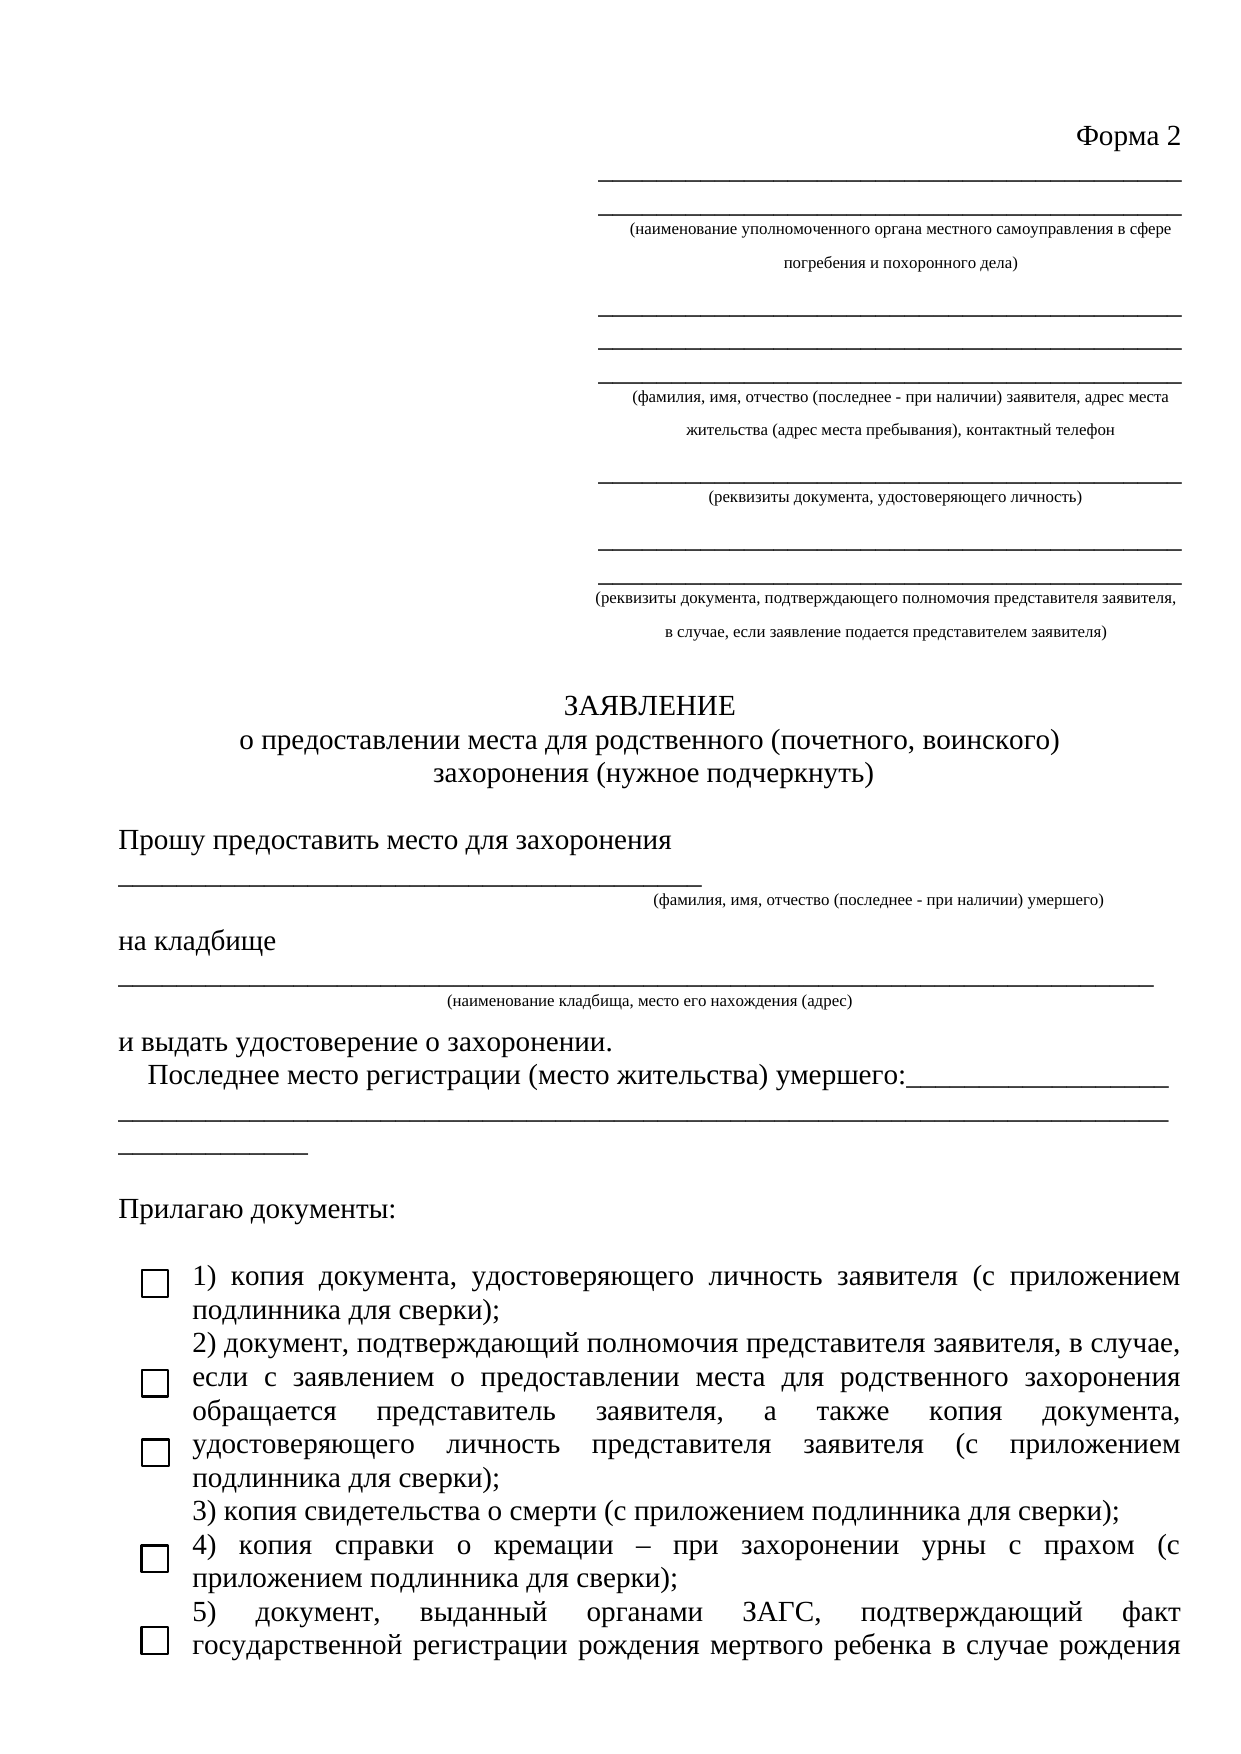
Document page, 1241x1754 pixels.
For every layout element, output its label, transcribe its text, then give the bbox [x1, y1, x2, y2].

text (реквизиты документа, удостоверяющего личность) [605, 487, 1181, 521]
text ________________________________________ [118, 353, 1181, 386]
text 5) документ, выданный органами ЗАГС, подтверждающий факт государственной регистрации рождения мертвого ребенка в случае рождения [192, 1594, 1181, 1661]
text Форма 2 [192, 118, 1181, 152]
text (наименование уполномоченного органа местного самоуправления в сфере [620, 219, 1181, 252]
text _____________________________________________________________________________________ [118, 1091, 1181, 1158]
text Прошу предоставить место для захоронения ________________________________________ [118, 822, 1181, 889]
text Прилагаю документы: [118, 1191, 1181, 1225]
text ________________________________________ [118, 554, 1181, 588]
text погребения и похоронного дела) [620, 252, 1181, 286]
text 2) документ, подтверждающий полномочия представителя заявителя, в случае, если с заявлением о предоставлении места для родственного захоронения обращается представитель заявителя, а также копия документа, удостоверяющего личность представителя заявителя (с приложением подлинника для сверки); [192, 1326, 1181, 1493]
text ________________________________________ [118, 319, 1181, 353]
text Последнее место регистрации (место жительства) умершего:__________________ [118, 1057, 1181, 1091]
text жительства (адрес места пребывания), контактный телефон [620, 420, 1181, 453]
text ________________________________________ [118, 453, 1181, 487]
text ЗАЯВЛЕНИЕ [118, 688, 1181, 722]
text ________________________________________ [118, 521, 1181, 554]
text ________________________________________ [118, 286, 1181, 319]
text (реквизиты документа, подтверждающего полномочия представителя заявителя, [591, 588, 1181, 621]
text 1) копия документа, удостоверяющего личность заявителя (с приложением подлинника для сверки); [192, 1258, 1181, 1326]
text 4) копия справки о кремации – при захоронении урны с прахом (с приложением подлинника для сверки); [192, 1527, 1181, 1594]
text на кладбище _______________________________________________________________________ [118, 923, 1181, 990]
text и выдать удостоверение о захоронении. [118, 1024, 1181, 1057]
text (фамилия, имя, отчество (последнее - при наличии) умершего) [576, 889, 1181, 923]
text (наименование кладбища, место его нахождения (адрес) [118, 990, 1181, 1024]
text (фамилия, имя, отчество (последнее - при наличии) заявителя, адрес места [620, 386, 1181, 420]
text ________________________________________ [118, 185, 1181, 219]
text ________________________________________ [118, 152, 1181, 185]
text о предоставлении места для родственного (почетного, воинского) захоронения (нужное подчеркнуть) [118, 722, 1181, 789]
text 3) копия свидетельства о смерти (с приложением подлинника для сверки); [192, 1493, 1181, 1527]
text в случае, если заявление подается представителем заявителя) [591, 621, 1181, 655]
